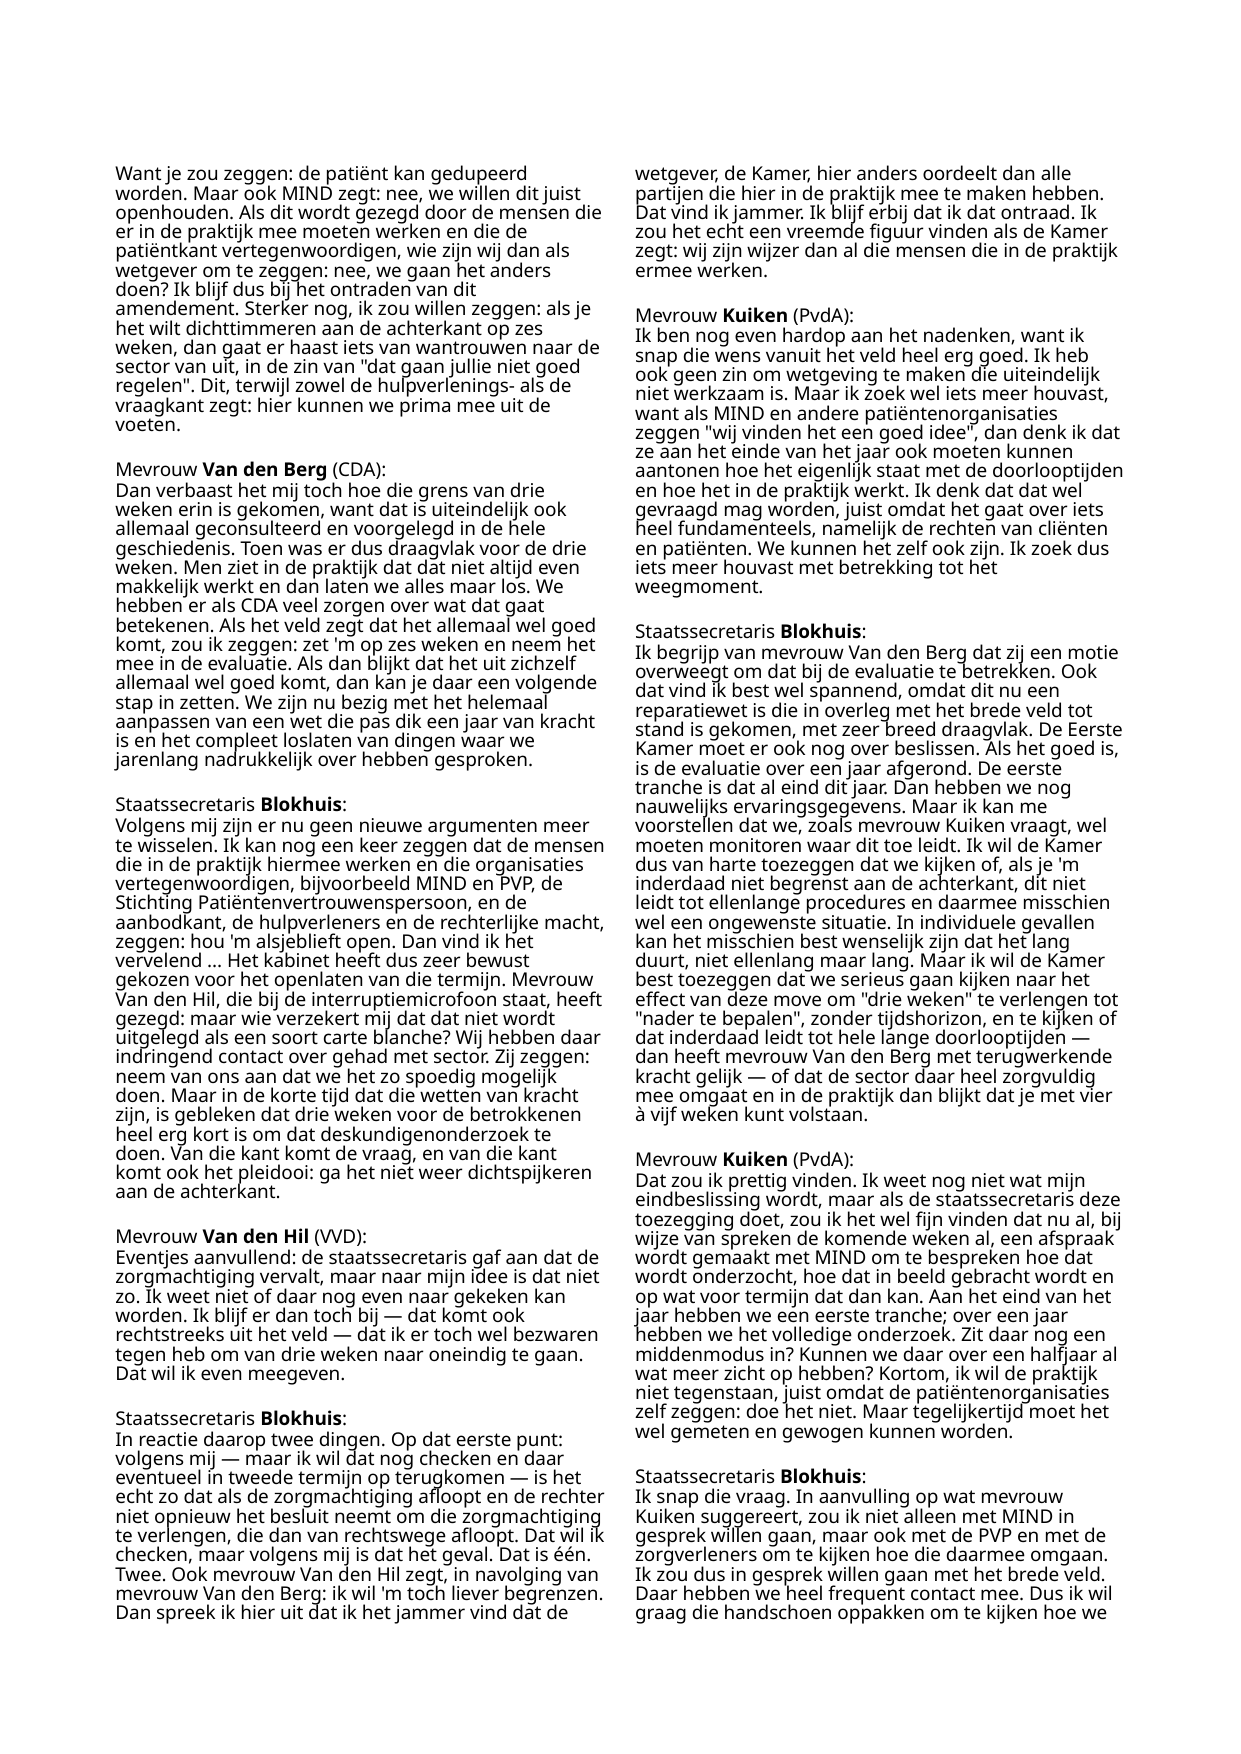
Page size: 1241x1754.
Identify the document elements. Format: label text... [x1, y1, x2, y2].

text Ik begrijp van mevrouw Van den Berg dat zij een motie overweegt om dat bij de evaluatie te betrekken. Ook dat vind ik best wel spannend, omdat dit nu een reparatiewet is die in overleg met het brede veld tot stand is gekomen, met zeer breed draagvlak. De Eerste Kamer moet er ook nog over beslissen. Als het goed is, is de evaluatie over een jaar afgerond. De eerste tranche is dat al eind dit jaar. Dan hebben we nog nauwelijks ervaringsgegevens. Maar ik kan me voorstellen dat we, zoals mevrouw Kuiken vraagt, wel moeten monitoren waar dit toe leidt. Ik wil de Kamer dus van harte toezeggen dat we kijken of, als je 'm inderdaad niet begrenst aan de achterkant, dit niet leidt tot ellenlange procedures en daarmee misschien wel een ongewenste situatie. In individuele gevallen kan het misschien best wenselijk zijn dat het lang duurt, niet ellenlang maar lang. Maar ik wil de Kamer best toezeggen dat we serieus gaan kijken naar het effect van deze move om "drie weken" te verlengen tot "nader te bepalen", zonder tijdshorizon, en te kijken of dat inderdaad leidt tot hele lange doorlooptijden — dan heeft mevrouw Van den Berg met terugwerkende kracht gelijk — of dat de sector daar heel zorgvuldig mee omgaat en in de praktijk dan blijkt dat je met vier à vijf weken kunt volstaan. [635, 644, 1125, 1126]
text Staatssecretaris Blokhuis: [115, 792, 605, 817]
text Volgens mij zijn er nu geen nieuwe argumenten meer te wisselen. Ik kan nog een keer zeggen dat de mensen die in de praktijk hiermee werken en die organisaties vertegenwoordigen, bijvoorbeeld MIND en PVP, de Stichting Patiëntenvertrouwenspersoon, en de aanbodkant, de hulpverleners en de rechterlijke macht, zeggen: hou 'm alsjeblieft open. Dan vind ik het vervelend ... Het kabinet heeft dus zeer bewust gekozen voor het openlaten van die termijn. Mevrouw Van den Hil, die bij de interruptiemicrofoon staat, heeft gezegd: maar wie verzekert mij dat dat niet wordt uitgelegd als een soort carte blanche? Wij hebben daar indringend contact over gehad met sector. Zij zeggen: neem van ons aan dat we het zo spoedig mogelijk doen. Maar in de korte tijd dat die wetten van kracht zijn, is gebleken dat drie weken voor de betrokkenen heel erg kort is om dat deskundigenonderzoek te doen. Van die kant komt de vraag, en van die kant komt ook het pleidooi: ga het niet weer dichtspijkeren aan de achterkant. [115, 817, 605, 1203]
text Staatssecretaris Blokhuis: [635, 618, 1125, 644]
text Ik ben nog even hardop aan het nadenken, want ik snap die wens vanuit het veld heel erg goed. Ik heb ook geen zin om wetgeving te maken die uiteindelijk niet werkzaam is. Maar ik zoek wel iets meer houvast, want als MIND en andere patiëntenorganisaties zeggen "wij vinden het een goed idee", dan denk ik dat ze aan het einde van het jaar ook moeten kunnen aantonen hoe het eigenlijk staat met de doorlooptijden en hoe het in de praktijk werkt. Ik denk dat dat wel gevraagd mag worden, juist omdat het gaat over iets heel fundamenteels, namelijk de rechten van cliënten en patiënten. We kunnen het zelf ook zijn. Ik zoek dus iets meer houvast met betrekking tot het weegmoment. [635, 327, 1125, 597]
text Mevrouw Kuiken (PvdA): [635, 1146, 1125, 1172]
text wetgever, de Kamer, hier anders oordeelt dan alle partijen die hier in de praktijk mee te maken hebben. Dat vind ik jammer. Ik blijf erbij dat ik dat ontraad. Ik zou het echt een vreemde figuur vinden als de Kamer zegt: wij zijn wijzer dan al die mensen die in de praktijk ermee werken. [635, 165, 1125, 281]
text Mevrouw Kuiken (PvdA): [635, 302, 1125, 327]
text In reactie daarop twee dingen. Op dat eerste punt: volgens mij — maar ik wil dat nog checken en daar eventueel in tweede termijn op terugkomen — is het echt zo dat als de zorgmachtiging afloopt en de rechter niet opnieuw het besluit neemt om die zorgmachtiging te verlengen, die dan van rechtswege afloopt. Dat wil ik checken, maar volgens mij is dat het geval. Dat is één. Twee. Ook mevrouw Van den Hil zegt, in navolging van mevrouw Van den Berg: ik wil 'm toch liever begrenzen. Dan spreek ik hier uit dat ik het jammer vind dat de [115, 1431, 605, 1623]
text Want je zou zeggen: de patiënt kan gedupeerd worden. Maar ook MIND zegt: nee, we willen dit juist openhouden. Als dit wordt gezegd door de mensen die er in de praktijk mee moeten werken en die de patiëntkant vertegenwoordigen, wie zijn wij dan als wetgever om te zeggen: nee, we gaan het anders doen? Ik blijf dus bij het ontraden van dit amendement. Sterker nog, ik zou willen zeggen: als je het wilt dichttimmeren aan de achterkant op zes weken, dan gaat er haast iets van wantrouwen naar de sector van uit, in de zin van "dat gaan jullie niet goed regelen". Dit, terwijl zowel de hulpverlenings- als de vraagkant zegt: hier kunnen we prima mee uit de voeten. [115, 165, 605, 435]
text Mevrouw Van den Berg (CDA): [115, 456, 605, 482]
text Staatssecretaris Blokhuis: [635, 1463, 1125, 1488]
text Ik snap die vraag. In aanvulling op wat mevrouw Kuiken suggereert, zou ik niet alleen met MIND in gesprek willen gaan, maar ook met de PVP en met de zorgverleners om te kijken hoe die daarmee omgaan. Ik zou dus in gesprek willen gaan met het brede veld. Daar hebben we heel frequent contact mee. Dus ik wil graag die handschoen oppakken om te kijken hoe we [635, 1488, 1125, 1623]
text Mevrouw Van den Hil (VVD): [115, 1223, 605, 1249]
text Dan verbaast het mij toch hoe die grens van drie weken erin is gekomen, want dat is uiteindelijk ook allemaal geconsulteerd en voorgelegd in de hele geschiedenis. Toen was er dus draagvlak voor de drie weken. Men ziet in de praktijk dat dat niet altijd even makkelijk werkt en dan laten we alles maar los. We hebben er als CDA veel zorgen over wat dat gaat betekenen. Als het veld zegt dat het allemaal wel goed komt, zou ik zeggen: zet 'm op zes weken en neem het mee in de evaluatie. Als dan blijkt dat het uit zichzelf allemaal wel goed komt, dan kan je daar een volgende stap in zetten. We zijn nu bezig met het helemaal aanpassen van een wet die pas dik een jaar van kracht is en het compleet loslaten van dingen waar we jarenlang nadrukkelijk over hebben gesproken. [115, 482, 605, 771]
text Eventjes aanvullend: de staatssecretaris gaf aan dat de zorgmachtiging vervalt, maar naar mijn idee is dat niet zo. Ik weet niet of daar nog even naar gekeken kan worden. Ik blijf er dan toch bij — dat komt ook rechtstreeks uit het veld — dat ik er toch wel bezwaren tegen heb om van drie weken naar oneindig te gaan. Dat wil ik even meegeven. [115, 1249, 605, 1384]
text Staatssecretaris Blokhuis: [115, 1405, 605, 1431]
text Dat zou ik prettig vinden. Ik weet nog niet wat mijn eindbeslissing wordt, maar als de staatssecretaris deze toezegging doet, zou ik het wel fijn vinden dat nu al, bij wijze van spreken de komende weken al, een afspraak wordt gemaakt met MIND om te bespreken hoe dat wordt onderzocht, hoe dat in beeld gebracht wordt en op wat voor termijn dat dan kan. Aan het eind van het jaar hebben we een eerste tranche; over een jaar hebben we het volledige onderzoek. Zit daar nog een middenmodus in? Kunnen we daar over een halfjaar al wat meer zicht op hebben? Kortom, ik wil de praktijk niet tegenstaan, juist omdat de patiëntenorganisaties zelf zeggen: doe het niet. Maar tegelijkertijd moet het wel gemeten en gewogen kunnen worden. [635, 1172, 1125, 1442]
